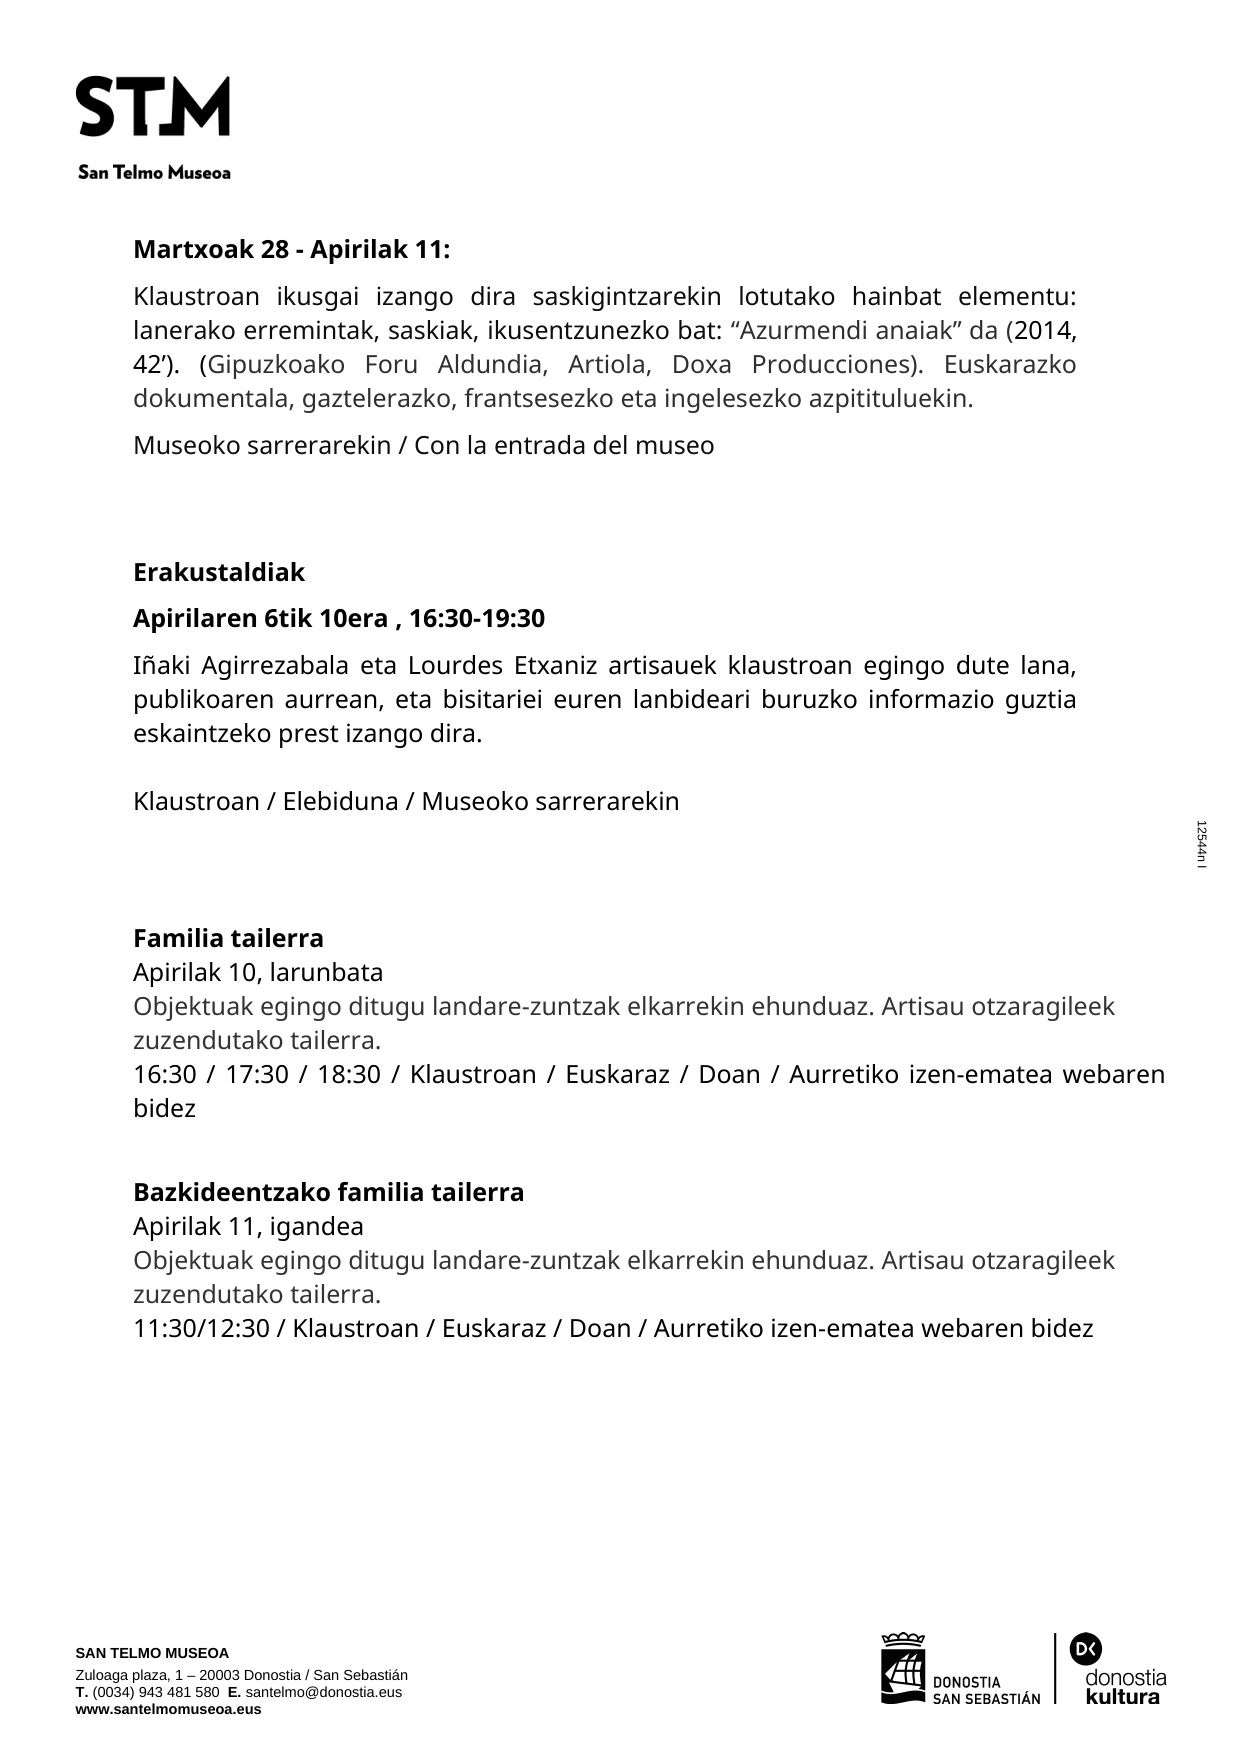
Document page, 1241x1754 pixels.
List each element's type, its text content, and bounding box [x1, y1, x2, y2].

text Objektuak egingo ditugu landare-zuntzak elkarrekin ehunduaz. Artisau otzaragileek zuzendutako tailerra. [133, 1242, 1166, 1311]
text Klaustroan / Elebiduna / Museoko sarrerarekin [133, 784, 1166, 818]
text 11:30/12:30 / Klaustroan / Euskaraz / Doan / Aurretiko izen-ematea webaren bidez [133, 1311, 1166, 1344]
text Martxoak 28 - Apirilak 11: [133, 232, 1166, 266]
text Apirilaren 6tik 10era , 16:30-19:30 [133, 601, 1078, 635]
text Objektuak egingo ditugu landare-zuntzak elkarrekin ehunduaz. Artisau otzaragileek zuzendutako tailerra. [133, 988, 1166, 1056]
picture [881, 1632, 1167, 1704]
list Klaustroan ikusgai izango dira saskigintzarekin lotutako hainbat elementu: lanerako erremintak, saskiak, ikusentzunezko bat: “Azurmendi anaiak” da (2014, 42’). (Gipuzkoako Foru Aldundia, Artiola, Doxa Producciones). Euskarazko dokumentala, gaztelerazko, frantsesezko eta ingelesezko azpitituluekin. [133, 279, 1078, 415]
text Familia tailerra [133, 920, 1166, 954]
text 16:30 / 17:30 / 18:30 / Klaustroan / Euskaraz / Doan / Aurretiko izen-ematea webaren bidez [133, 1056, 1166, 1124]
text Bazkideentzako familia tailerra [133, 1174, 1166, 1208]
text Iñaki Agirrezabala eta Lourdes Etxaniz artisauek klaustroan egingo dute lana, publikoaren aurrean, eta bisitariei euren lanbideari buruzko informazio guztia eskaintzeko prest izango dira. [133, 648, 1078, 750]
text Apirilak 11, igandea [133, 1208, 1166, 1242]
text Erakustaldiak [133, 554, 1078, 589]
text Apirilak 10, larunbata [133, 954, 1166, 988]
list Museoko sarrerarekin / Con la entrada del museo [133, 427, 1078, 461]
picture [75, 73, 234, 182]
